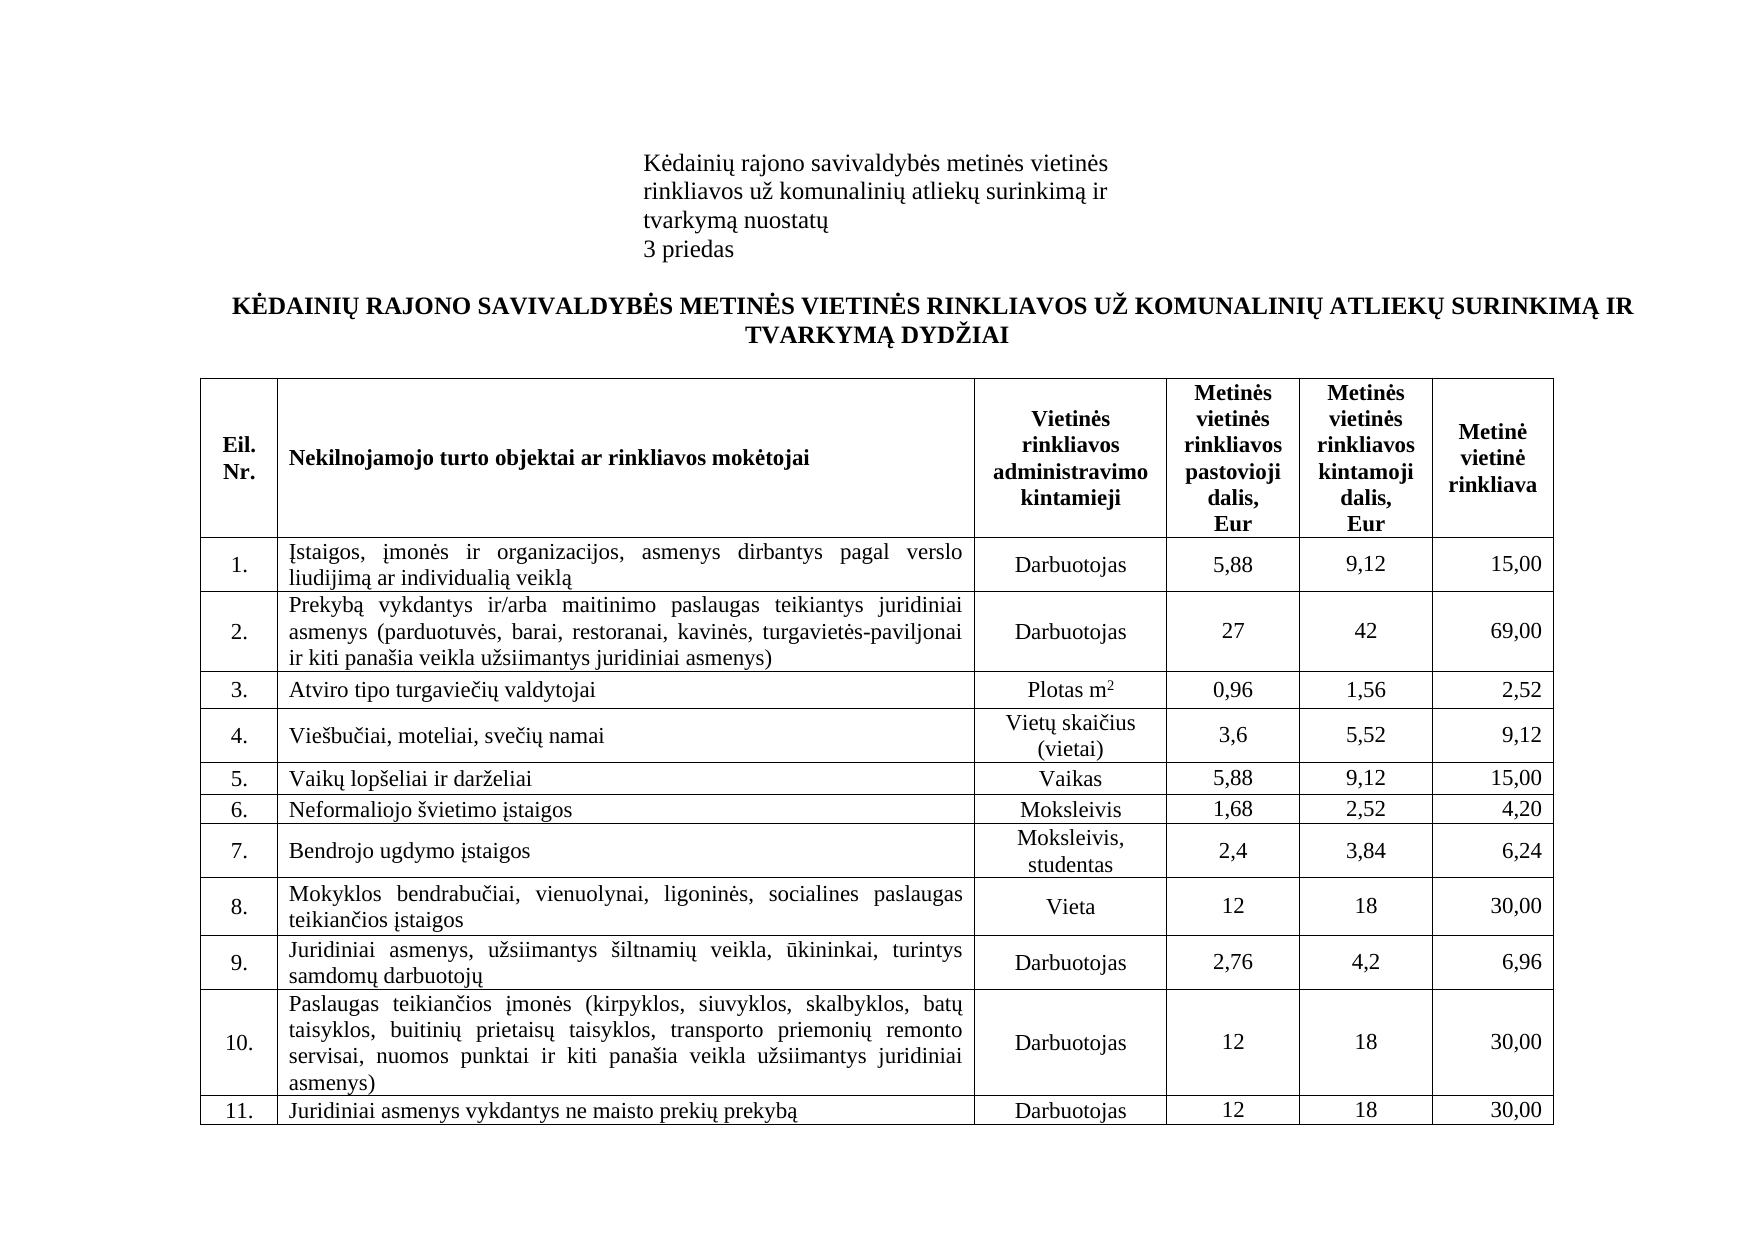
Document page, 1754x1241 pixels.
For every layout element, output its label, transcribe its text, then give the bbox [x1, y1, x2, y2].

table_cell 2,4 [1167, 824, 1299, 877]
table_cell Paslaugas teikiančios įmonės (kirpyklos, siuvyklos, skalbyklos, batų taisyklos, buitinių prietaisų taisyklos, transporto priemonių remonto servisai, nuomos punktai ir kiti panašia veikla užsiimantys juridiniai asmenys) [278, 990, 974, 1095]
text Kėdainių rajono savivaldybės metinės vietinės [118, 148, 1636, 176]
table_cell Plotas m2 [975, 672, 1166, 708]
table_cell 9,12 [1433, 709, 1553, 762]
table_cell Vieta [975, 878, 1166, 935]
table_cell 3,6 [1167, 709, 1299, 762]
table_cell 12 [1167, 1096, 1299, 1124]
table_cell 9. [201, 936, 277, 989]
table_cell Juridiniai asmenys vykdantys ne maisto prekių prekybą [278, 1096, 974, 1124]
table_header Vietinės rinkliavos administravimo kintamieji [975, 379, 1166, 537]
table_cell Viešbučiai, moteliai, svečių namai [278, 709, 974, 762]
table_cell Darbuotojas [975, 936, 1166, 989]
table_header Eil. Nr. [201, 379, 277, 537]
table_cell 10. [201, 990, 277, 1095]
table_cell 2. [201, 592, 277, 671]
table_cell 18 [1300, 878, 1432, 935]
text rinkliavos už komunalinių atliekų surinkimą ir [118, 176, 1636, 205]
table_cell 2,52 [1300, 795, 1432, 823]
table_cell Moksleivis, studentas [975, 824, 1166, 877]
table_cell 15,00 [1433, 538, 1553, 591]
table_header Metinė vietinė rinkliava [1433, 379, 1553, 537]
table_cell Prekybą vykdantys ir/arba maitinimo paslaugas teikiantys juridiniai asmenys (parduotuvės, barai, restoranai, kavinės, turgavietės-paviljonai ir kiti panašia veikla užsiimantys juridiniai asmenys) [278, 592, 974, 671]
table_cell 5,52 [1300, 709, 1432, 762]
table_cell 12 [1167, 990, 1299, 1095]
table_cell 2,76 [1167, 936, 1299, 989]
table_cell 6. [201, 795, 277, 823]
table_cell Darbuotojas [975, 990, 1166, 1095]
table_cell 1. [201, 538, 277, 591]
table_header Metinės vietinės rinkliavos pastovioji dalis, Eur [1167, 379, 1299, 537]
table_cell 69,00 [1433, 592, 1553, 671]
table_cell 5,88 [1167, 538, 1299, 591]
table_cell Darbuotojas [975, 1096, 1166, 1124]
table_cell Vietų skaičius (vietai) [975, 709, 1166, 762]
table_cell 3. [201, 672, 277, 708]
table_cell Darbuotojas [975, 592, 1166, 671]
table_cell Įstaigos, įmonės ir organizacijos, asmenys dirbantys pagal verslo liudijimą ar individualią veiklą [278, 538, 974, 591]
table_cell 3,84 [1300, 824, 1432, 877]
table_cell 0,96 [1167, 672, 1299, 708]
table_cell Darbuotojas [975, 538, 1166, 591]
table_cell 7. [201, 824, 277, 877]
table_cell Bendrojo ugdymo įstaigos [278, 824, 974, 877]
text 3 priedas [118, 234, 1636, 263]
table_cell 30,00 [1433, 990, 1553, 1095]
table_cell 8. [201, 878, 277, 935]
table_cell 9,12 [1300, 538, 1432, 591]
table_cell Mokyklos bendrabučiai, vienuolynai, ligoninės, socialines paslaugas teikiančios įstaigos [278, 878, 974, 935]
table_cell 30,00 [1433, 878, 1553, 935]
table_cell Atviro tipo turgaviečių valdytojai [278, 672, 974, 708]
table_cell Moksleivis [975, 795, 1166, 823]
table_cell 9,12 [1300, 763, 1432, 794]
text KĖDAINIŲ RAJONO SAVIVALDYBĖS METINĖS VIETINĖS RINKLIAVOS UŽ KOMUNALINIŲ ATLIEKŲ SURINKIMĄ IR TVARKYMĄ DYDŽIAI [118, 291, 1636, 349]
table_cell 11. [201, 1096, 277, 1124]
table_cell 1,56 [1300, 672, 1432, 708]
table_cell 30,00 [1433, 1096, 1553, 1124]
table_header Nekilnojamojo turto objektai ar rinkliavos mokėtojai [278, 379, 974, 537]
table_cell 4,2 [1300, 936, 1432, 989]
table_cell 1,68 [1167, 795, 1299, 823]
table_cell 5,88 [1167, 763, 1299, 794]
table_cell 4. [201, 709, 277, 762]
table_cell 18 [1300, 990, 1432, 1095]
table_cell 12 [1167, 878, 1299, 935]
table_cell Juridiniai asmenys, užsiimantys šiltnamių veikla, ūkininkai, turintys samdomų darbuotojų [278, 936, 974, 989]
table_cell 6,96 [1433, 936, 1553, 989]
table_cell 27 [1167, 592, 1299, 671]
table_cell 15,00 [1433, 763, 1553, 794]
table_cell 6,24 [1433, 824, 1553, 877]
table_header Metinės vietinės rinkliavos kintamoji dalis, Eur [1300, 379, 1432, 537]
table_cell Vaikų lopšeliai ir darželiai [278, 763, 974, 794]
table_cell 4,20 [1433, 795, 1553, 823]
table_cell Neformaliojo švietimo įstaigos [278, 795, 974, 823]
table_cell 18 [1300, 1096, 1432, 1124]
table_cell 42 [1300, 592, 1432, 671]
text tvarkymą nuostatų [118, 205, 1636, 234]
table_cell 2,52 [1433, 672, 1553, 708]
table_cell 5. [201, 763, 277, 794]
table_cell Vaikas [975, 763, 1166, 794]
